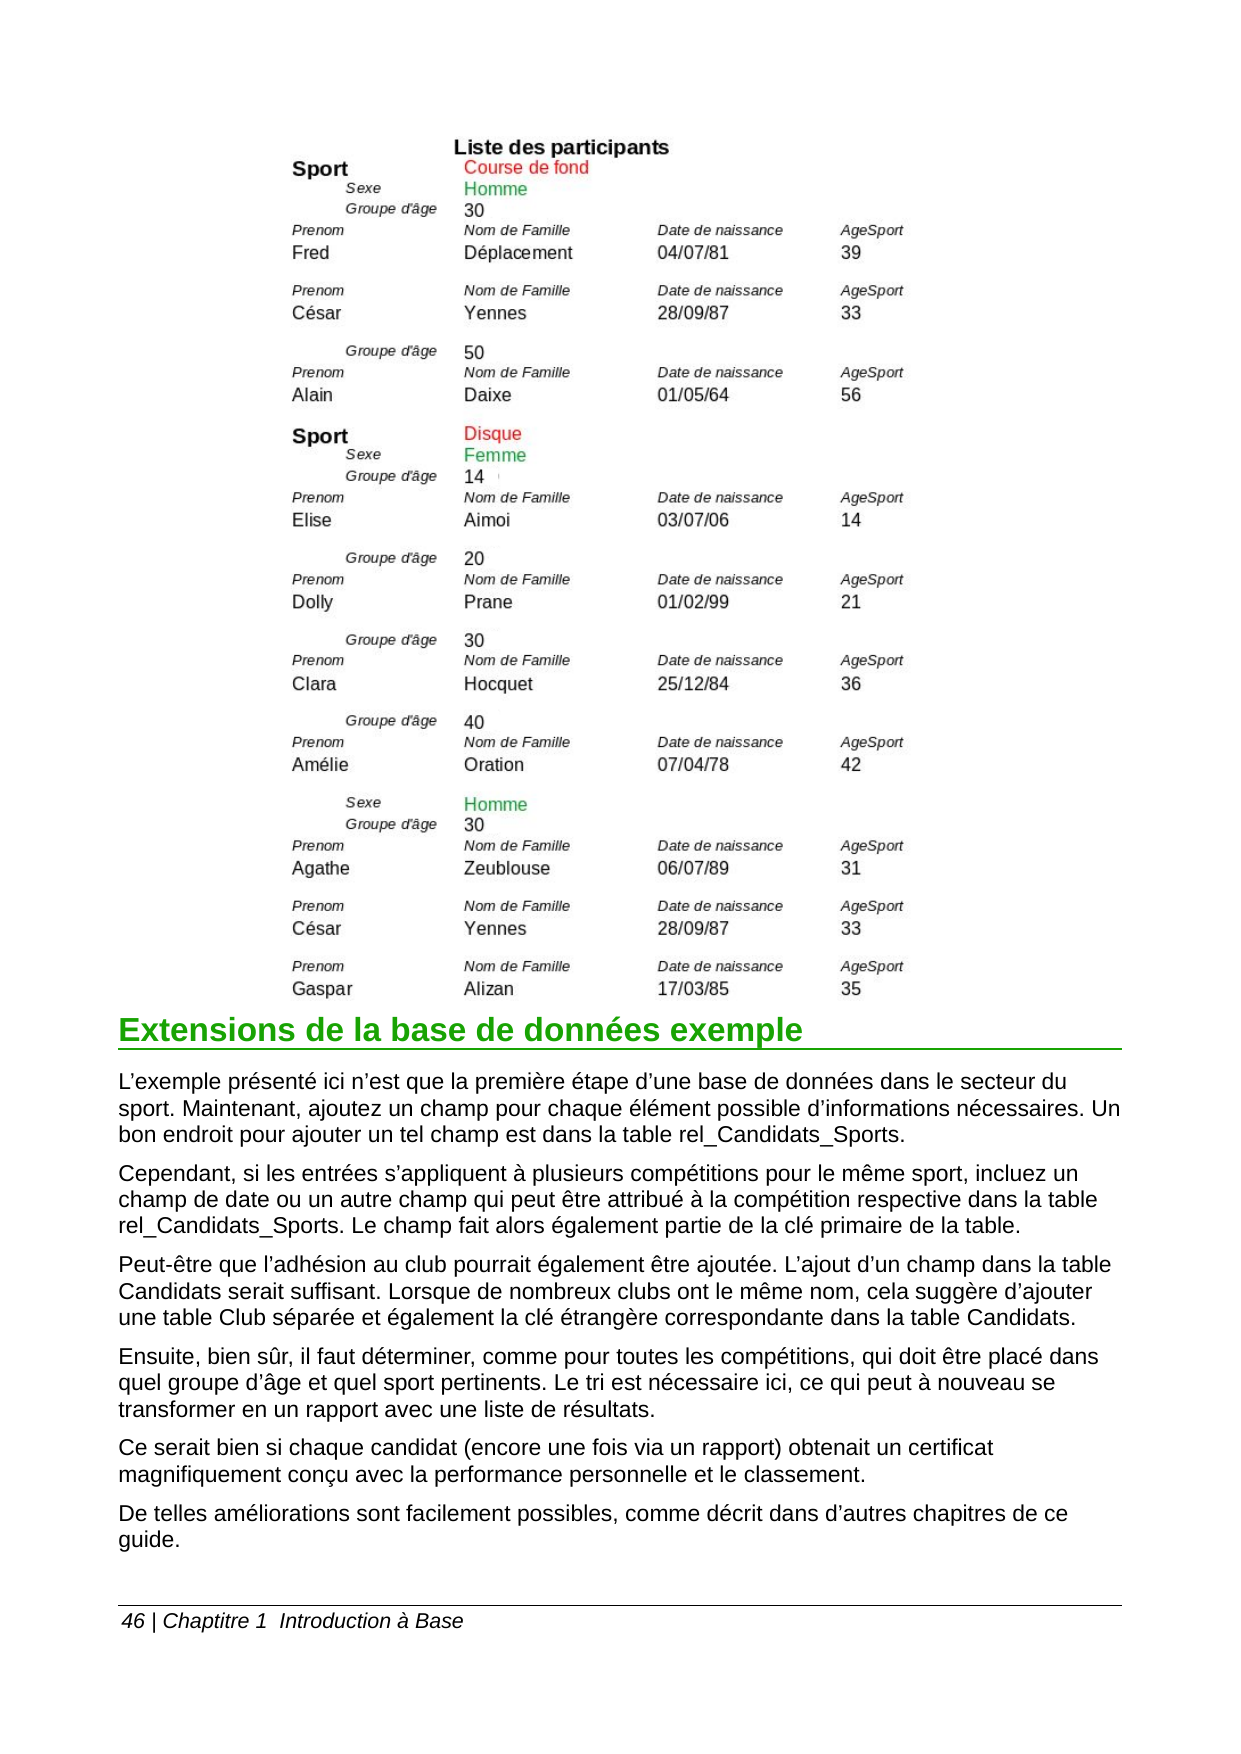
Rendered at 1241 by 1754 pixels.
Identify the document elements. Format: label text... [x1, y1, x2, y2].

text Ce serait bien si chaque candidat (encore une fois via un rapport) obtenait un certificat magnifiquement conçu avec la performance personnelle et le classement. [118, 1434, 1122, 1487]
text Cependant, si les entrées s’appliquent à plusieurs compétitions pour le même sport, incluez un champ de date ou un autre champ qui peut être attribué à la compétition respective dans la table rel_Candidats_Sports. Le champ fait alors également partie de la clé primaire de la table. [118, 1160, 1122, 1239]
subtitle Extensions de la base de données exemple [118, 186, 1122, 1048]
text De telles améliorations sont facilement possibles, comme décrit dans d’autres chapitres de ce guide. [118, 1499, 1122, 1552]
text Ensuite, bien sûr, il faut déterminer, comme pour toutes les compétitions, qui doit être placé dans quel groupe d’âge et quel sport pertinents. Le tri est nécessaire ici, ce qui peut à nouveau se transformer en un rapport avec une liste de résultats. [118, 1343, 1122, 1422]
text Peut-être que l’adhésion au club pourrait également être ajoutée. L’ajout d’un champ dans la table Candidats serait suffisant. Lorsque de nombreux clubs ont le même nom, cela suggère d’ajouter une table Club séparée et également la clé étrangère correspondante dans la table Candidats. [118, 1251, 1122, 1330]
text L’exemple présenté ici n’est que la première étape d’une base de données dans le secteur du sport. Maintenant, ajoutez un champ pour chaque élément possible d’informations nécessaires. Un bon endroit pour ajouter un tel champ est dans la table rel_Candidats_Sports. [118, 1068, 1122, 1147]
